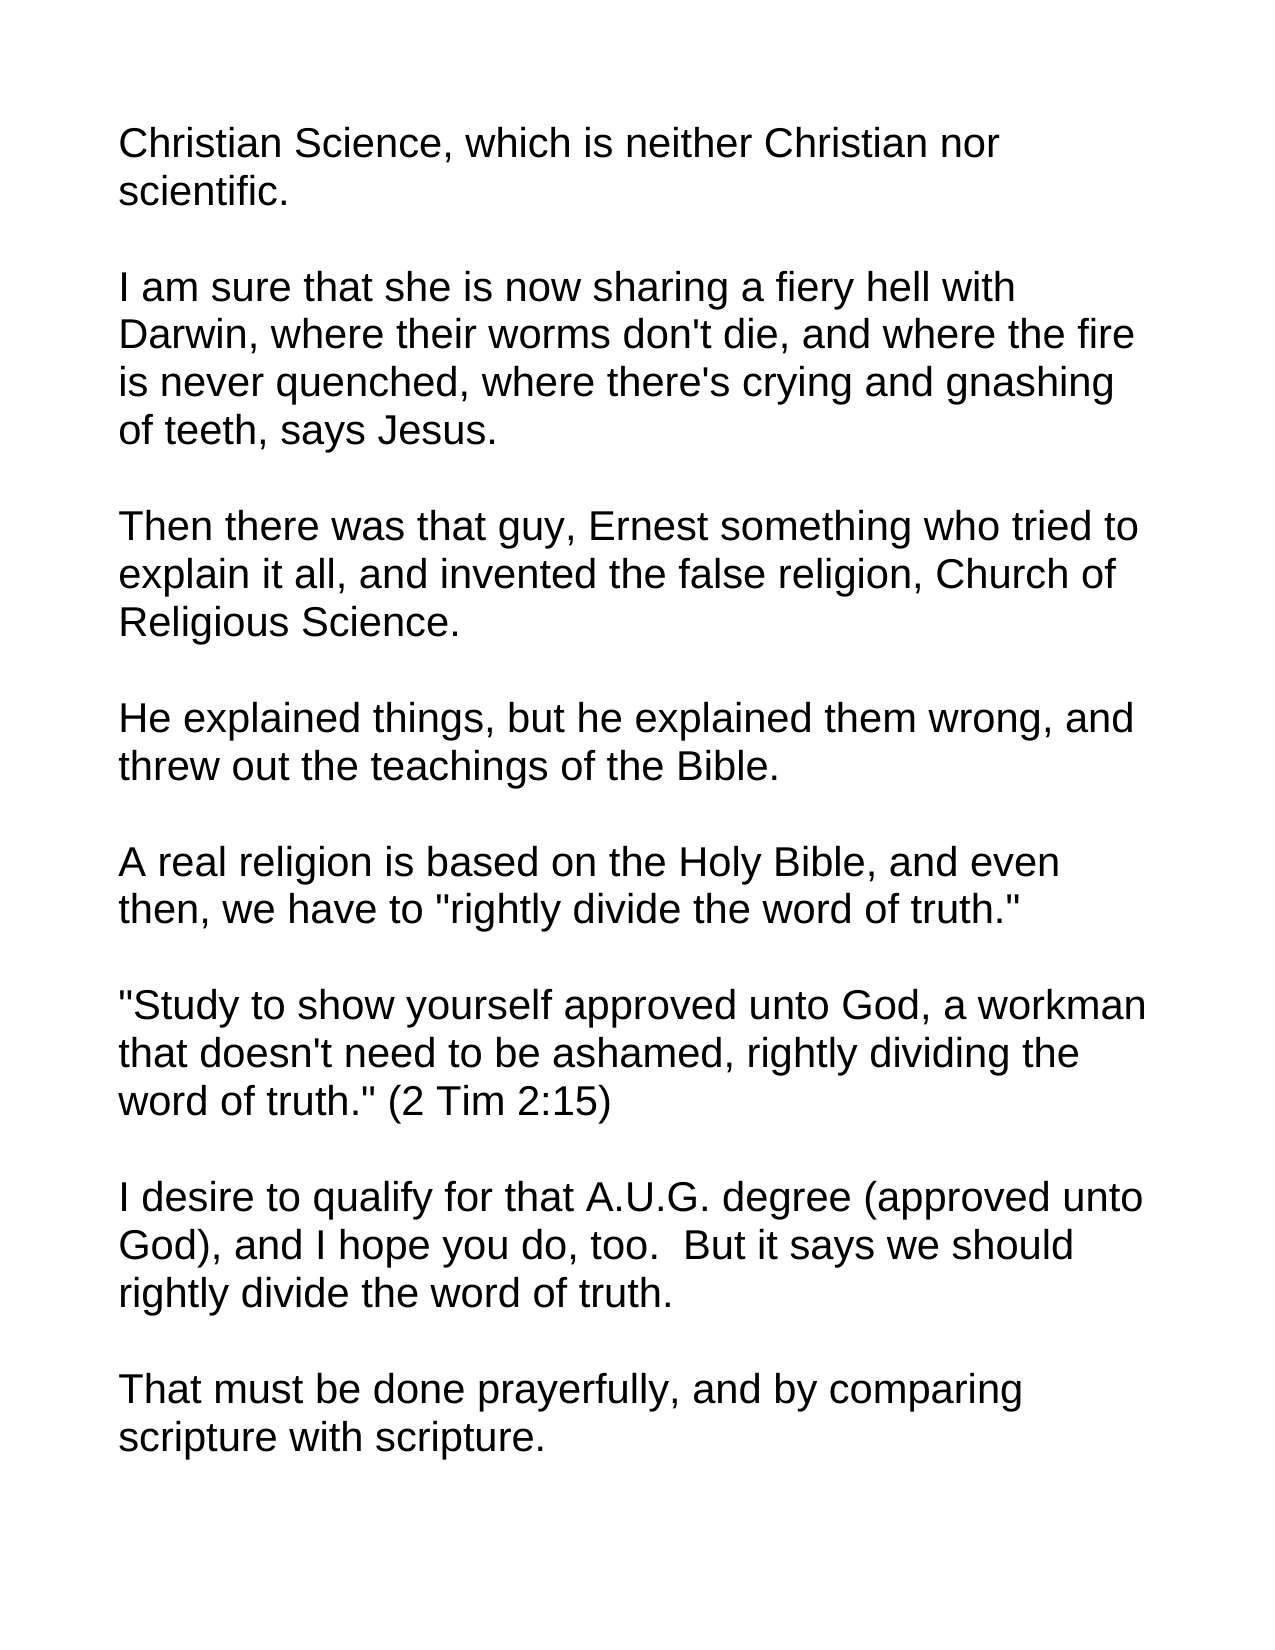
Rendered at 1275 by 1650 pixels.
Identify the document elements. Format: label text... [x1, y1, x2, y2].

text "Study to show yourself approved unto God, a workman that doesn't need to be ashamed, rightly dividing the word of truth." (2 Tim 2:15) [118, 981, 1157, 1124]
text Christian Science, which is neither Christian nor scientific. [118, 118, 1157, 214]
text I desire to qualify for that A.U.G. degree (approved unto God), and I hope you do, too. But it says we should rightly divide the word of truth. [118, 1172, 1157, 1316]
text Then there was that guy, Ernest something who tried to explain it all, and invented the false religion, Church of Religious Science. [118, 501, 1157, 645]
text He explained things, but he explained them wrong, and threw out the teachings of the Bible. [118, 693, 1157, 789]
text A real religion is based on the Holy Bible, and even then, we have to "rightly divide the word of truth." [118, 837, 1157, 933]
text That must be done prayerfully, and by comparing scripture with scripture. [118, 1364, 1157, 1460]
text I am sure that she is now sharing a fiery hell with Darwin, where their worms don't die, and where the fire is never quenched, where there's crying and gnashing of teeth, says Jesus. [118, 262, 1157, 453]
